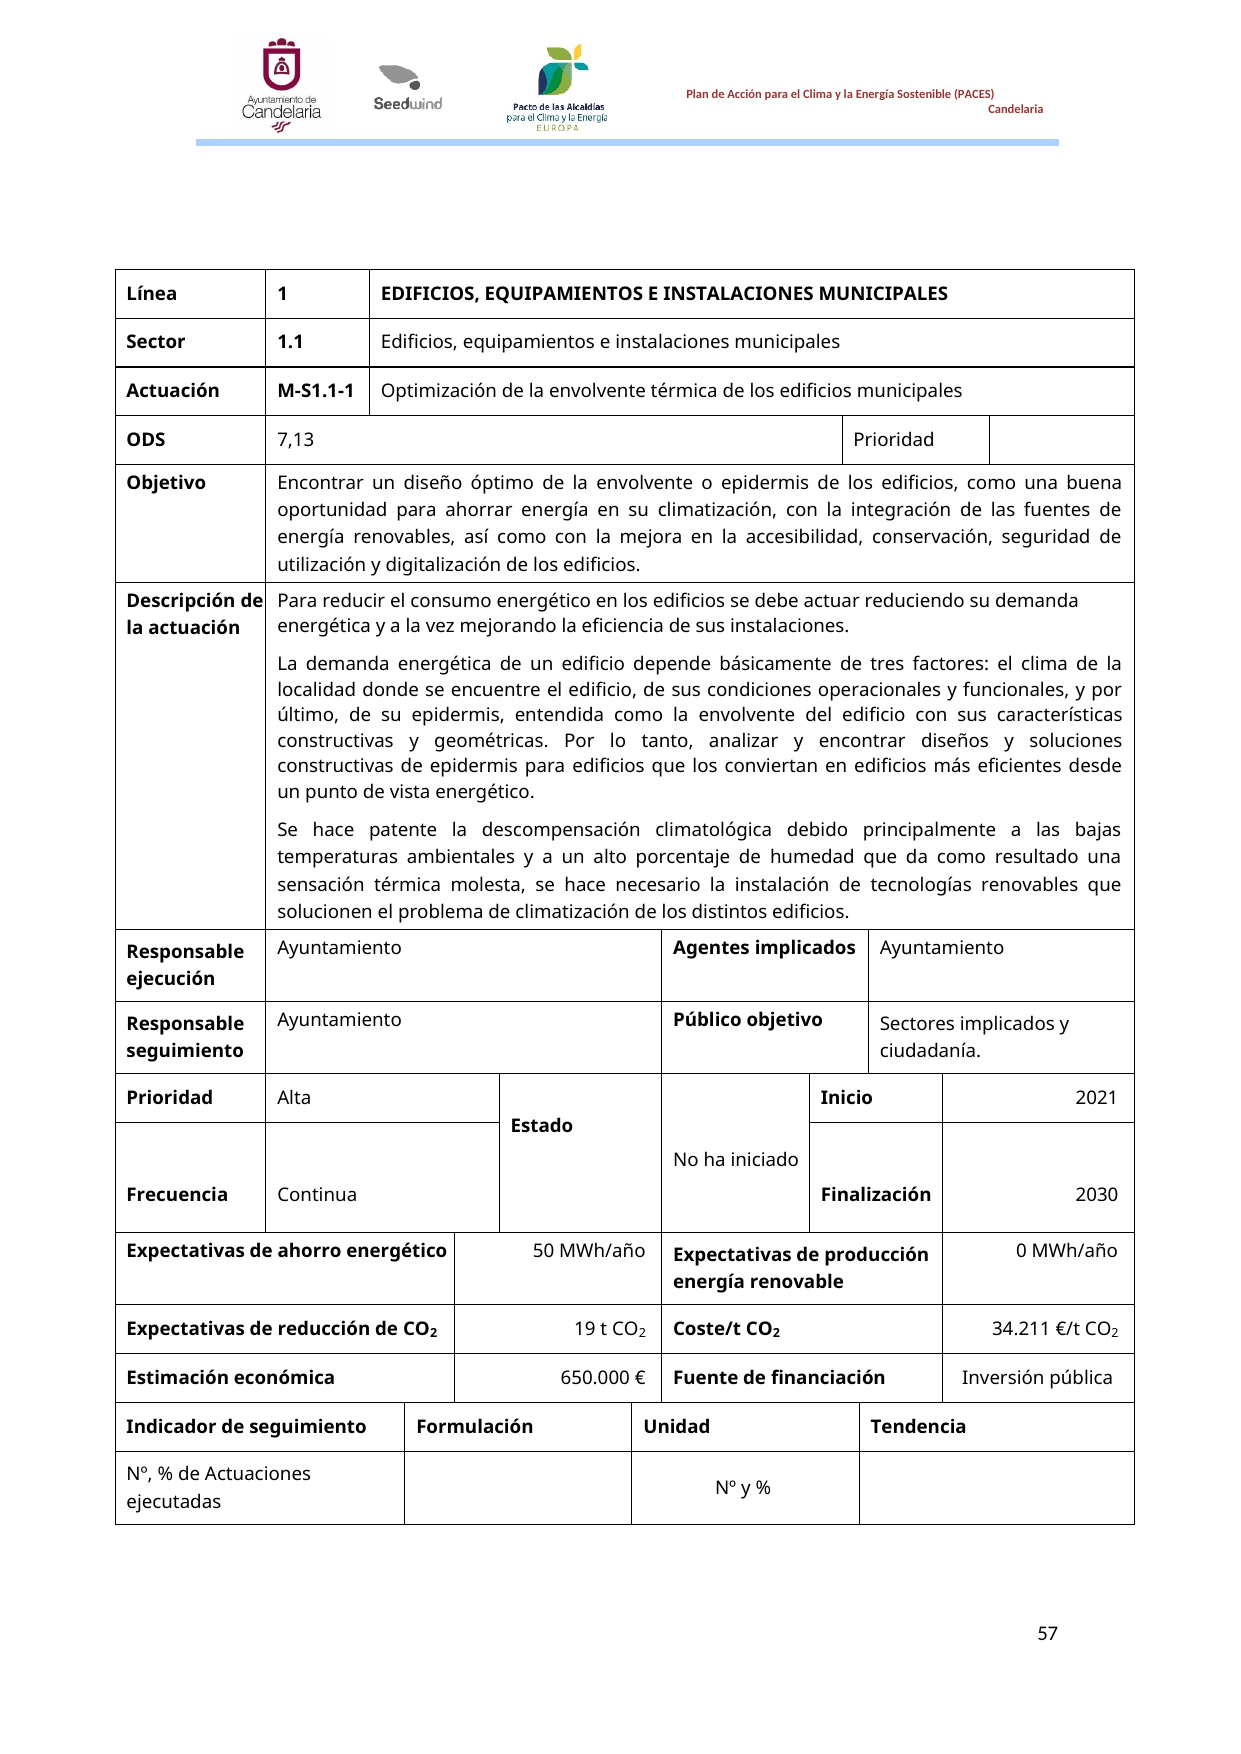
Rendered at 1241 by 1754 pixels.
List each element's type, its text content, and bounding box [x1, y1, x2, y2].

table_cell Coste/t CO2 [662, 1305, 942, 1353]
table_cell Finalización [810, 1178, 942, 1232]
table_cell Responsable ejecución [116, 930, 265, 1001]
table_cell Optimización de la envolvente térmica de los edificios municipales [370, 368, 1134, 415]
table_cell Descripción de la actuación [116, 583, 265, 929]
table_cell Prioridad [843, 416, 989, 464]
table_header Línea [116, 270, 265, 317]
table_cell [500, 1178, 661, 1232]
table_cell Ayuntamiento [266, 1002, 661, 1073]
table_cell Estimación económica [116, 1354, 454, 1402]
table_cell Encontrar un diseño óptimo de la envolvente o epidermis de los edificios, como una buena oportunidad para ahorrar energía en su climatización, con la integración de las fuentes de energía renovables, así como con la mejora en la accesibilidad, conservación, seguridad de utilización y digitalización de los edificios. [266, 465, 1134, 582]
table_cell Responsable seguimiento [116, 1002, 265, 1073]
table_cell [860, 1452, 1134, 1523]
table_cell Continua [266, 1178, 499, 1232]
table_cell Tendencia [860, 1403, 1134, 1451]
table_cell [405, 1452, 631, 1523]
table_cell 19 t CO2 [455, 1305, 661, 1353]
table_cell Actuación [116, 368, 265, 415]
table_cell Inicio [810, 1074, 942, 1122]
table_cell M-S1.1-1 [266, 368, 369, 415]
table_cell [662, 1178, 809, 1232]
table_cell 50 MWh/año [455, 1233, 661, 1304]
table_cell Alta [266, 1074, 499, 1122]
table_cell ALTA [990, 416, 1134, 464]
table_cell [266, 1123, 499, 1178]
table_cell 34.211 €/t CO2 [943, 1305, 1134, 1353]
table_cell 1.1 [266, 319, 369, 366]
table_cell 7,13 [266, 416, 842, 464]
table_cell Fuente de financiación [662, 1354, 942, 1402]
table_cell 650.000 € [455, 1354, 661, 1402]
table_cell Indicador de seguimiento [116, 1403, 404, 1451]
table_cell [116, 1123, 265, 1178]
table_cell Inversión pública [943, 1354, 1134, 1402]
table_cell Expectativas de producción energía renovable [662, 1233, 942, 1304]
table_cell Objetivo [116, 465, 265, 582]
table_cell Sector [116, 319, 265, 366]
table_cell Para reducir el consumo energético en los edificios se debe actuar reduciendo su demanda energética y a la vez mejorando la eficiencia de sus instalaciones. La demanda energética de un edificio depende básicamente de tres factores: el clima de la localidad donde se encuentre el edificio, de sus condiciones operacionales y funcionales, y por último, de su epidermis, entendida como la envolvente del edificio con sus características constructivas y geométricas. Por lo tanto, analizar y encontrar diseños y soluciones constructivas de epidermis para edificios que los conviertan en edificios más eficientes desde un punto de vista energético. Se hace patente la descompensación climatológica debido principalmente a las bajas temperaturas ambientales y a un alto porcentaje de humedad que da como resultado una sensación térmica molesta, se hace necesario la instalación de tecnologías renovables que solucionen el problema de climatización de los distintos edificios. [266, 583, 1134, 929]
table_cell Público objetivo [662, 1002, 868, 1073]
table_cell Ayuntamiento [869, 930, 1134, 1001]
table_cell Unidad [632, 1403, 859, 1451]
table_cell Expectativas de reducción de CO2 [116, 1305, 454, 1353]
table_cell 2021 [943, 1074, 1134, 1122]
table_cell [810, 1123, 942, 1178]
table_header 1 [266, 270, 369, 317]
table_cell Frecuencia [116, 1178, 265, 1232]
table_cell 0 MWh/año [943, 1233, 1134, 1304]
table_cell Edificios, equipamientos e instalaciones municipales [370, 319, 1134, 366]
table_cell ODS [116, 416, 265, 464]
table_cell No ha iniciado [662, 1074, 809, 1178]
table_cell Expectativas de ahorro energético [116, 1233, 454, 1304]
table_header EDIFICIOS, EQUIPAMIENTOS E INSTALACIONES MUNICIPALES [370, 270, 1134, 317]
table_cell Formulación [405, 1403, 631, 1451]
table_cell Nº y % [632, 1452, 859, 1523]
table_cell Prioridad [116, 1074, 265, 1122]
table_cell Nº, % de Actuaciones ejecutadas [116, 1452, 404, 1523]
table_cell Agentes implicados [662, 930, 868, 1001]
table_cell 2030 [943, 1178, 1134, 1232]
table_cell Estado [500, 1074, 661, 1178]
table_cell Sectores implicados y ciudadanía. [869, 1002, 1134, 1073]
table_cell [943, 1123, 1134, 1178]
table_cell Ayuntamiento [266, 930, 661, 1001]
